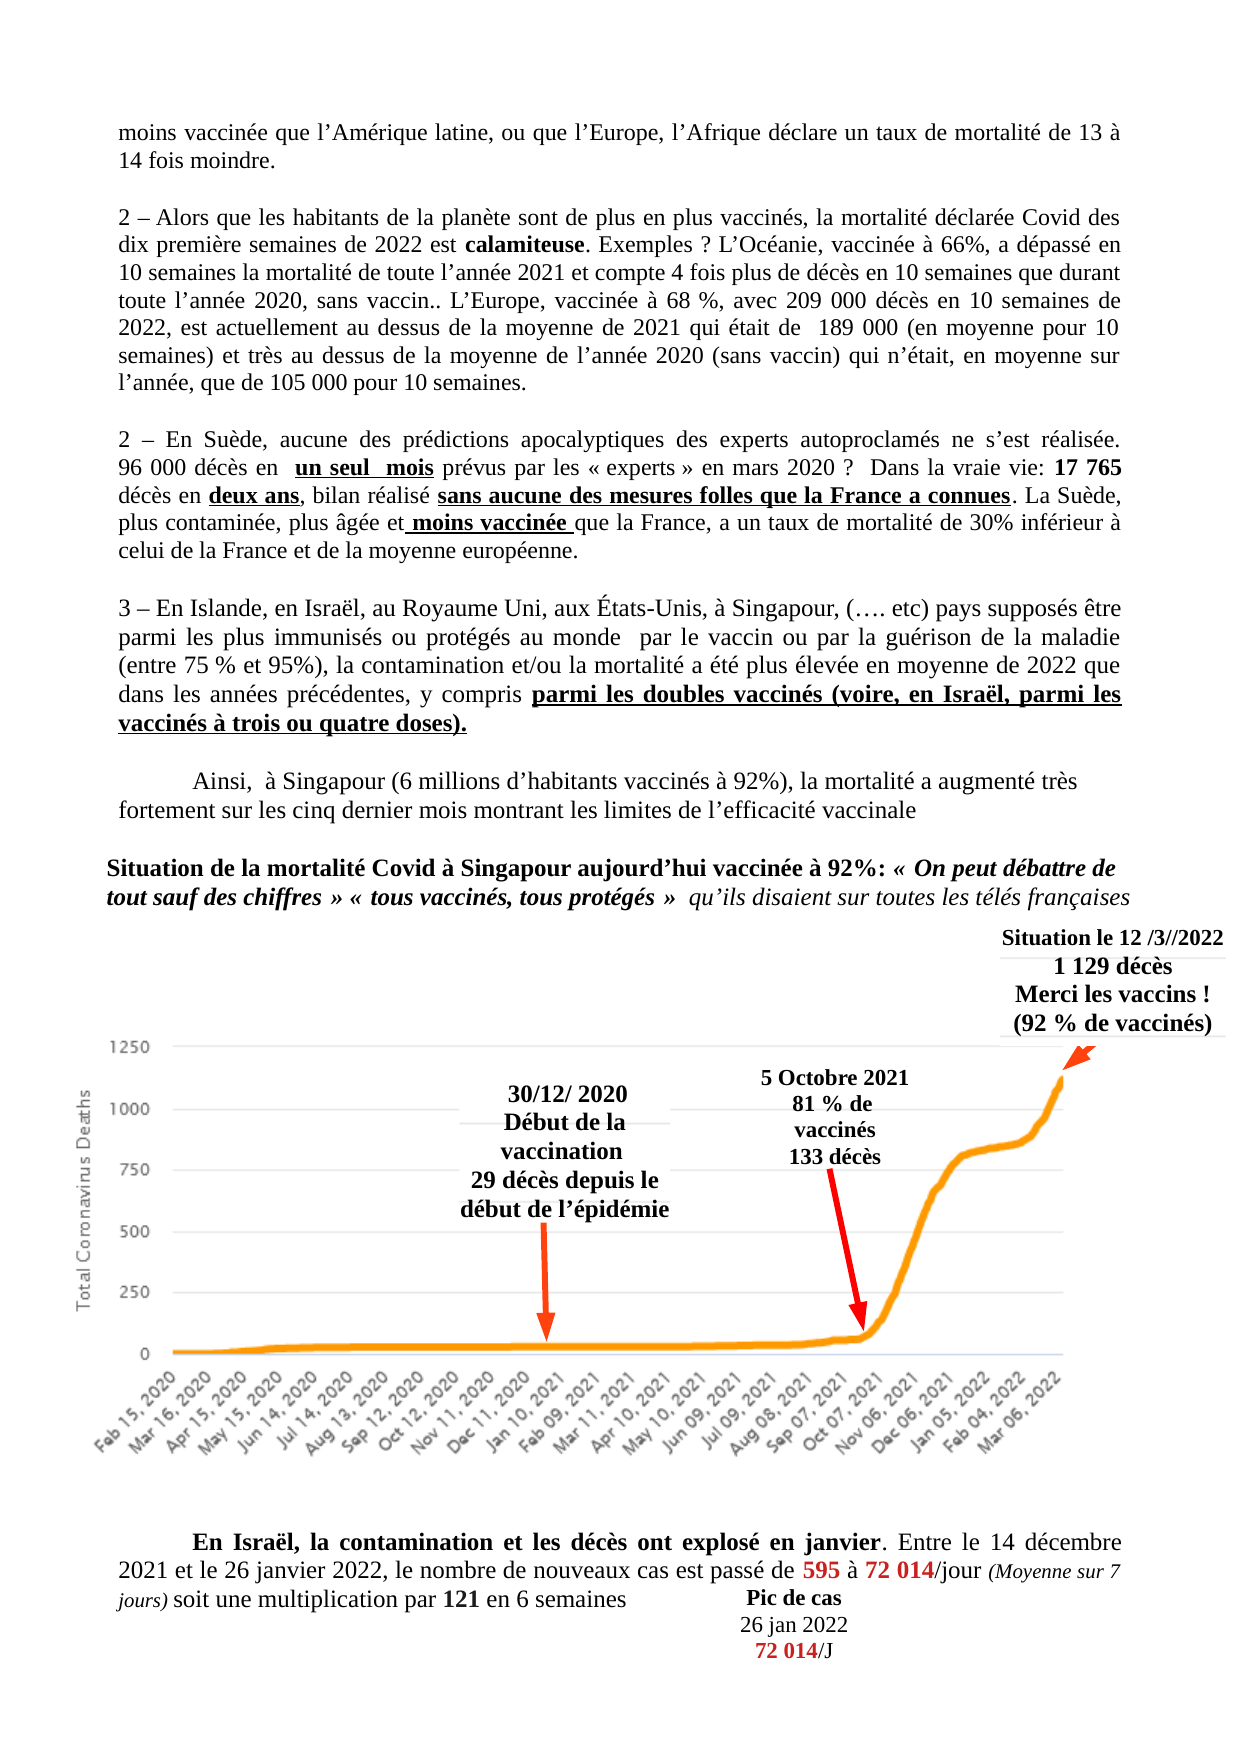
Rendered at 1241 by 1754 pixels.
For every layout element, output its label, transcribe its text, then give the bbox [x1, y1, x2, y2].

text 2 – Alors que les habitants de la planète sont de plus en plus vaccinés, la mortalité déclarée Covid des dix première semaines de 2022 est calamiteuse. Exemples ? L’Océanie, vaccinée à 66%, a dépassé en 10 semaines la mortalité de toute l’année 2021 et compte 4 fois plus de décès en 10 semaines que durant toute l’année 2020, sans vaccin.. L’Europe, vaccinée à 68 %, avec 209 000 décès en 10 semaines de 2022, est actuellement au dessus de la moyenne de 2021 qui était de 189 000 (en moyenne pour 10 semaines) et très au dessus de la moyenne de l’année 2020 (sans vaccin) qui n’était, en moyenne sur l’année, que de 105 000 pour 10 semaines. [118, 203, 1122, 396]
picture [69, 924, 1226, 1469]
text Situation de la mortalité Covid à Singapour aujourd’hui vaccinée à 92%: « On peut débattre de tout sauf des chiffres » « tous vaccinés, tous protégés » qu’ils disaient sur toutes les télés françaises [106, 853, 1134, 911]
text Ainsi, à Singapour (6 millions d’habitants vaccinés à 92%), la mortalité a augmenté très fortement sur les cinq dernier mois montrant les limites de l’efficacité vaccinale [118, 766, 1122, 824]
text 2 – En Suède, aucune des prédictions apocalyptiques des experts autoproclamés ne s’est réalisée. 96 000 décès en un seul mois prévus par les « experts » en mars 2020 ? Dans la vraie vie: 17 765 décès en deux ans, bilan réalisé sans aucune des mesures folles que la France a connues. La Suède, plus contaminée, plus âgée et moins vaccinée que la France, a un taux de mortalité de 30% inférieur à celui de la France et de la moyenne européenne. [118, 426, 1122, 563]
text moins vaccinée que l’Amérique latine, ou que l’Europe, l’Afrique déclare un taux de mortalité de 13 à 14 fois moindre. [118, 118, 1122, 173]
text En Israël, la contamination et les décès ont explosé en janvier. Entre le 14 décembre 2021 et le 26 janvier 2022, le nombre de nouveaux cas est passé de 595 à 72 014/jour (Moyenne sur 7 jours) soit une multiplication par 121 en 6 semaines [118, 1527, 1122, 1613]
text 3 – En Islande, en Israël, au Royaume Uni, aux États-Unis, à Singapour, (…. etc) pays supposés être parmi les plus immunisés ou protégés au monde par le vaccin ou par la guérison de la maladie (entre 75 % et 95%), la contamination et/ou la mortalité a été plus élevée en moyenne de 2022 que dans les années précédentes, y compris parmi les doubles vaccinés (voire, en Israël, parmi les vaccinés à trois ou quatre doses). [118, 593, 1122, 737]
